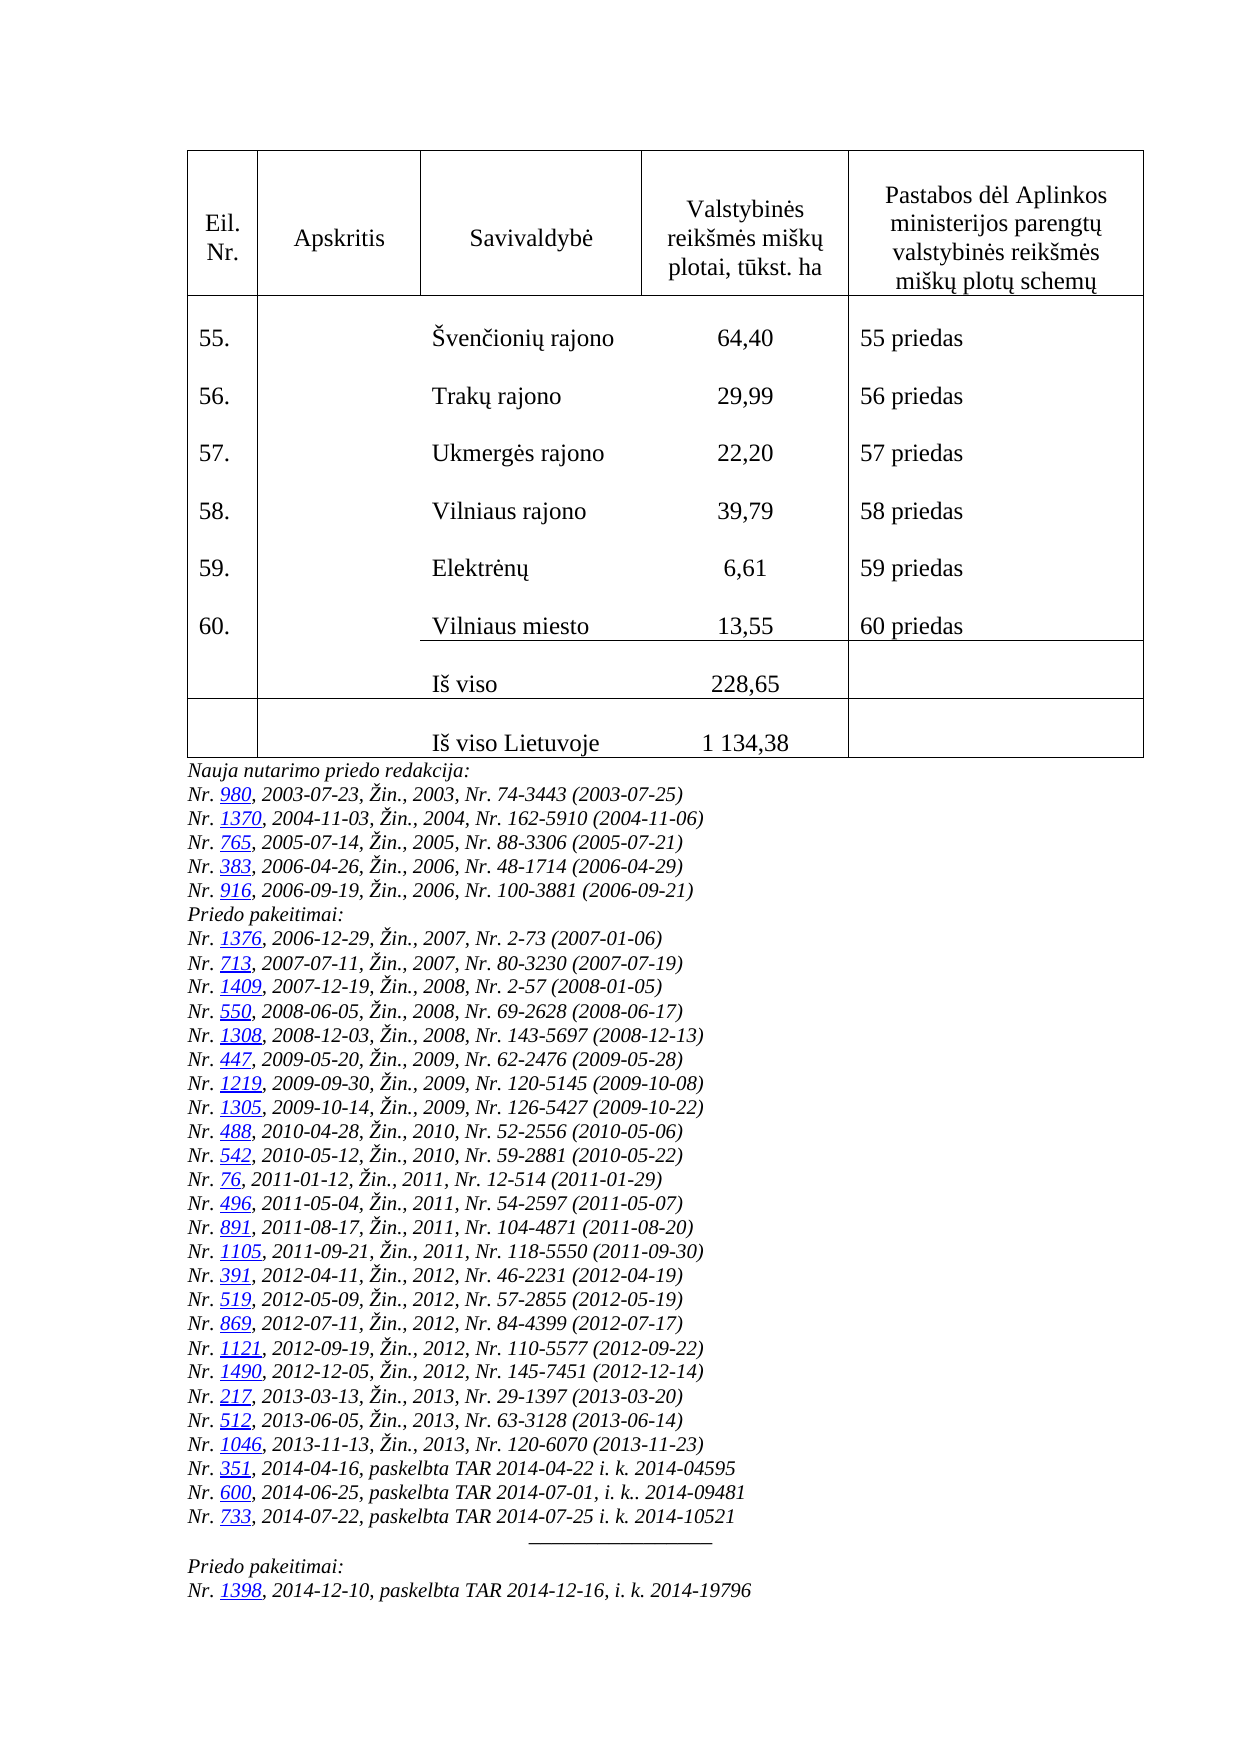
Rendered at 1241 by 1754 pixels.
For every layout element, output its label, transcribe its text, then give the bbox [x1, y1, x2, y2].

text Nr. 76, 2011-01-12, Žin., 2011, Nr. 12-514 (2011-01-29) [187, 1167, 1053, 1191]
text Nr. 496, 2011-05-04, Žin., 2011, Nr. 54-2597 (2011-05-07) [187, 1191, 1053, 1215]
table_cell [849, 699, 1143, 757]
table_cell [849, 641, 1143, 698]
text Nr. 891, 2011-08-17, Žin., 2011, Nr. 104-4871 (2011-08-20) [187, 1215, 1053, 1239]
text Nr. 542, 2010-05-12, Žin., 2010, Nr. 59-2881 (2010-05-22) [187, 1143, 1053, 1167]
text Nr. 1305, 2009-10-14, Žin., 2009, Nr. 126-5427 (2009-10-22) [187, 1095, 1053, 1119]
text Nr. 519, 2012-05-09, Žin., 2012, Nr. 57-2855 (2012-05-19) [187, 1287, 1053, 1311]
table_cell 57 priedas [849, 410, 1143, 467]
table_cell 29,99 [642, 352, 848, 410]
table_cell [258, 467, 420, 525]
table_cell [258, 352, 420, 410]
table_cell [258, 699, 420, 757]
table_cell 59. [188, 525, 257, 582]
table_cell 55. [188, 296, 257, 352]
table_cell Ukmergės rajono [420, 410, 642, 467]
table_cell 1 134,38 [642, 699, 848, 757]
text –––––––––––––––– [187, 1528, 1053, 1554]
text Nr. 488, 2010-04-28, Žin., 2010, Nr. 52-2556 (2010-05-06) [187, 1119, 1053, 1143]
text Nauja nutarimo priedo redakcija: [187, 758, 1053, 782]
text Nr. 447, 2009-05-20, Žin., 2009, Nr. 62-2476 (2009-05-28) [187, 1047, 1053, 1071]
table_cell 57. [188, 410, 257, 467]
text Nr. 1219, 2009-09-30, Žin., 2009, Nr. 120-5145 (2009-10-08) [187, 1071, 1053, 1095]
text Nr. 733, 2014-07-22, paskelbta TAR 2014-07-25 i. k. 2014-10521 [187, 1504, 1053, 1528]
text Nr. 1121, 2012-09-19, Žin., 2012, Nr. 110-5577 (2012-09-22) [187, 1335, 1053, 1359]
text Nr. 1046, 2013-11-13, Žin., 2013, Nr. 120-6070 (2013-11-23) [187, 1432, 1053, 1456]
table_cell [258, 640, 420, 698]
table_cell [188, 699, 257, 757]
text Nr. 980, 2003-07-23, Žin., 2003, Nr. 74-3443 (2003-07-25) [187, 782, 1053, 806]
table_cell 13,55 [642, 582, 848, 640]
text Nr. 765, 2005-07-14, Žin., 2005, Nr. 88-3306 (2005-07-21) [187, 830, 1053, 854]
text Nr. 1308, 2008-12-03, Žin., 2008, Nr. 143-5697 (2008-12-13) [187, 1023, 1053, 1047]
table_cell Iš viso [420, 641, 642, 698]
table_cell Iš viso Lietuvoje [420, 699, 642, 757]
table_cell 39,79 [642, 467, 848, 525]
text Nr. 1409, 2007-12-19, Žin., 2008, Nr. 2-57 (2008-01-05) [187, 974, 1053, 998]
table_cell [258, 582, 420, 640]
text Nr. 1376, 2006-12-29, Žin., 2007, Nr. 2-73 (2007-01-06) [187, 926, 1053, 950]
table_cell [258, 410, 420, 467]
table_cell 60. [188, 582, 257, 640]
text Nr. 600, 2014-06-25, paskelbta TAR 2014-07-01, i. k.. 2014-09481 [187, 1480, 1053, 1504]
table_cell Trakų rajono [420, 352, 642, 410]
text Nr. 351, 2014-04-16, paskelbta TAR 2014-04-22 i. k. 2014-04595 [187, 1456, 1053, 1480]
text Nr. 391, 2012-04-11, Žin., 2012, Nr. 46-2231 (2012-04-19) [187, 1263, 1053, 1287]
text Nr. 1370, 2004-11-03, Žin., 2004, Nr. 162-5910 (2004-11-06) [187, 806, 1053, 830]
text Nr. 383, 2006-04-26, Žin., 2006, Nr. 48-1714 (2006-04-29) [187, 854, 1053, 878]
table_header Apskritis [258, 151, 420, 295]
table_cell 22,20 [642, 410, 848, 467]
table_header Savivaldybė [421, 151, 641, 295]
table_cell Elektrėnų [420, 525, 642, 582]
table_cell [188, 640, 257, 698]
text Nr. 217, 2013-03-13, Žin., 2013, Nr. 29-1397 (2013-03-20) [187, 1383, 1053, 1408]
table_cell [258, 525, 420, 582]
text Nr. 512, 2013-06-05, Žin., 2013, Nr. 63-3128 (2013-06-14) [187, 1408, 1053, 1432]
table_cell 58. [188, 467, 257, 525]
text Priedo pakeitimai: [187, 902, 1053, 926]
table_cell 59 priedas [849, 525, 1143, 582]
table_cell [258, 296, 420, 352]
table_cell 64,40 [642, 296, 848, 352]
text Nr. 916, 2006-09-19, Žin., 2006, Nr. 100-3881 (2006-09-21) [187, 878, 1053, 902]
text Nr. 869, 2012-07-11, Žin., 2012, Nr. 84-4399 (2012-07-17) [187, 1311, 1053, 1335]
table_cell Švenčionių rajono [420, 296, 642, 352]
table_cell 60 priedas [849, 582, 1143, 640]
text Nr. 1490, 2012-12-05, Žin., 2012, Nr. 145-7451 (2012-12-14) [187, 1359, 1053, 1383]
table_header Pastabos dėl Aplinkos ministerijos parengtų valstybinės reikšmės miškų plotų schemų [849, 151, 1143, 295]
table_cell 56. [188, 352, 257, 410]
text Nr. 550, 2008-06-05, Žin., 2008, Nr. 69-2628 (2008-06-17) [187, 998, 1053, 1023]
table_cell 58 priedas [849, 467, 1143, 525]
text Nr. 1105, 2011-09-21, Žin., 2011, Nr. 118-5550 (2011-09-30) [187, 1239, 1053, 1263]
text Priedo pakeitimai: [187, 1554, 1053, 1578]
table_cell 55 priedas [849, 296, 1143, 352]
table_cell Vilniaus rajono [420, 467, 642, 525]
table_cell 228,65 [642, 641, 848, 698]
table_cell 6,61 [642, 525, 848, 582]
table_cell 56 priedas [849, 352, 1143, 410]
table_header Valstybinės reikšmės miškų plotai, tūkst. ha [642, 151, 848, 295]
text Nr. 713, 2007-07-11, Žin., 2007, Nr. 80-3230 (2007-07-19) [187, 950, 1053, 974]
table_cell Vilniaus miesto [420, 582, 642, 640]
text Nr. 1398, 2014-12-10, paskelbta TAR 2014-12-16, i. k. 2014-19796 [187, 1578, 1053, 1602]
table_header Eil. Nr. [188, 151, 257, 295]
